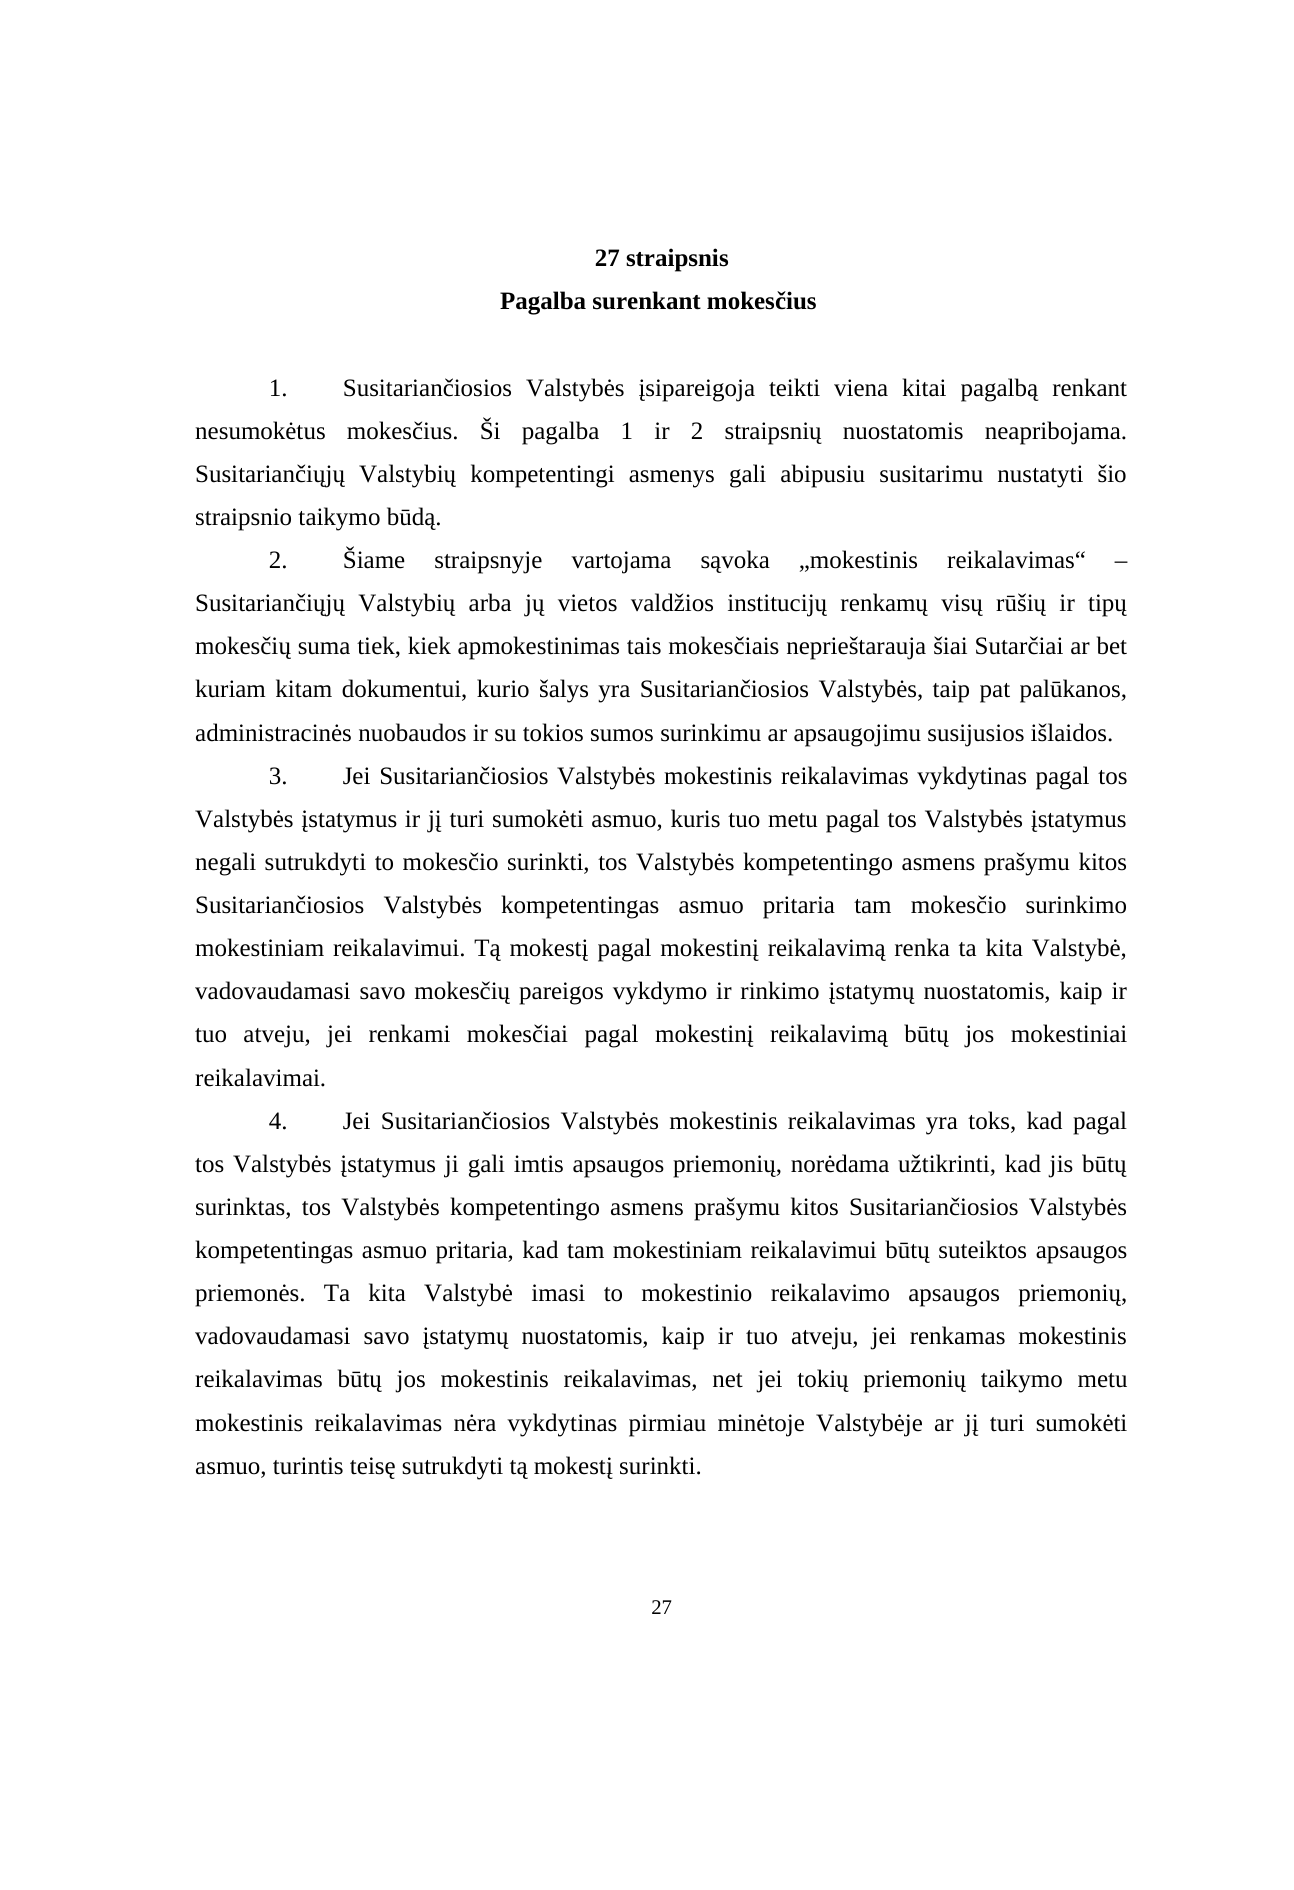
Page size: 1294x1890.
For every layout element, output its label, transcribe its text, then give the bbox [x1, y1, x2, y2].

text 4. Jei Susitariančiosios Valstybės mokestinis reikalavimas yra toks, kad pagal tos Valstybės įstatymus ji gali imtis apsaugos priemonių, norėdama užtikrinti, kad jis būtų surinktas, tos Valstybės kompetentingo asmens prašymu kitos Susitariančiosios Valstybės kompetentingas asmuo pritaria, kad tam mokestiniam reikalavimui būtų suteiktos apsaugos priemonės. Ta kita Valstybė imasi to mokestinio reikalavimo apsaugos priemonių, vadovaudamasi savo įstatymų nuostatomis, kaip ir tuo atveju, jei renkamas mokestinis reikalavimas būtų jos mokestinis reikalavimas, net jei tokių priemonių taikymo metu mokestinis reikalavimas nėra vykdytinas pirmiau minėtoje Valstybėje ar jį turi sumokėti asmuo, turintis teisę sutrukdyti tą mokestį surinkti. [195, 1106, 1128, 1479]
text Pagalba surenkant mokesčius [195, 286, 1128, 315]
text 27 straipsnis [195, 243, 1128, 272]
text 1. Susitariančiosios Valstybės įsipareigoja teikti viena kitai pagalbą renkant nesumokėtus mokesčius. Ši pagalba 1 ir 2 straipsnių nuostatomis neapribojama. Susitariančiųjų Valstybių kompetentingi asmenys gali abipusiu susitarimu nustatyti šio straipsnio taikymo būdą. [195, 373, 1128, 531]
text 3. Jei Susitariančiosios Valstybės mokestinis reikalavimas vykdytinas pagal tos Valstybės įstatymus ir jį turi sumokėti asmuo, kuris tuo metu pagal tos Valstybės įstatymus negali sutrukdyti to mokesčio surinkti, tos Valstybės kompetentingo asmens prašymu kitos Susitariančiosios Valstybės kompetentingas asmuo pritaria tam mokesčio surinkimo mokestiniam reikalavimui. Tą mokestį pagal mokestinį reikalavimą renka ta kita Valstybė, vadovaudamasi savo mokesčių pareigos vykdymo ir rinkimo įstatymų nuostatomis, kaip ir tuo atveju, jei renkami mokesčiai pagal mokestinį reikalavimą būtų jos mokestiniai reikalavimai. [195, 761, 1128, 1091]
text 2. Šiame straipsnyje vartojama sąvoka „mokestinis reikalavimas“ – Susitariančiųjų Valstybių arba jų vietos valdžios institucijų renkamų visų rūšių ir tipų mokesčių suma tiek, kiek apmokestinimas tais mokesčiais neprieštarauja šiai Sutarčiai ar bet kuriam kitam dokumentui, kurio šalys yra Susitariančiosios Valstybės, taip pat palūkanos, administracinės nuobaudos ir su tokios sumos surinkimu ar apsaugojimu susijusios išlaidos. [195, 545, 1128, 746]
